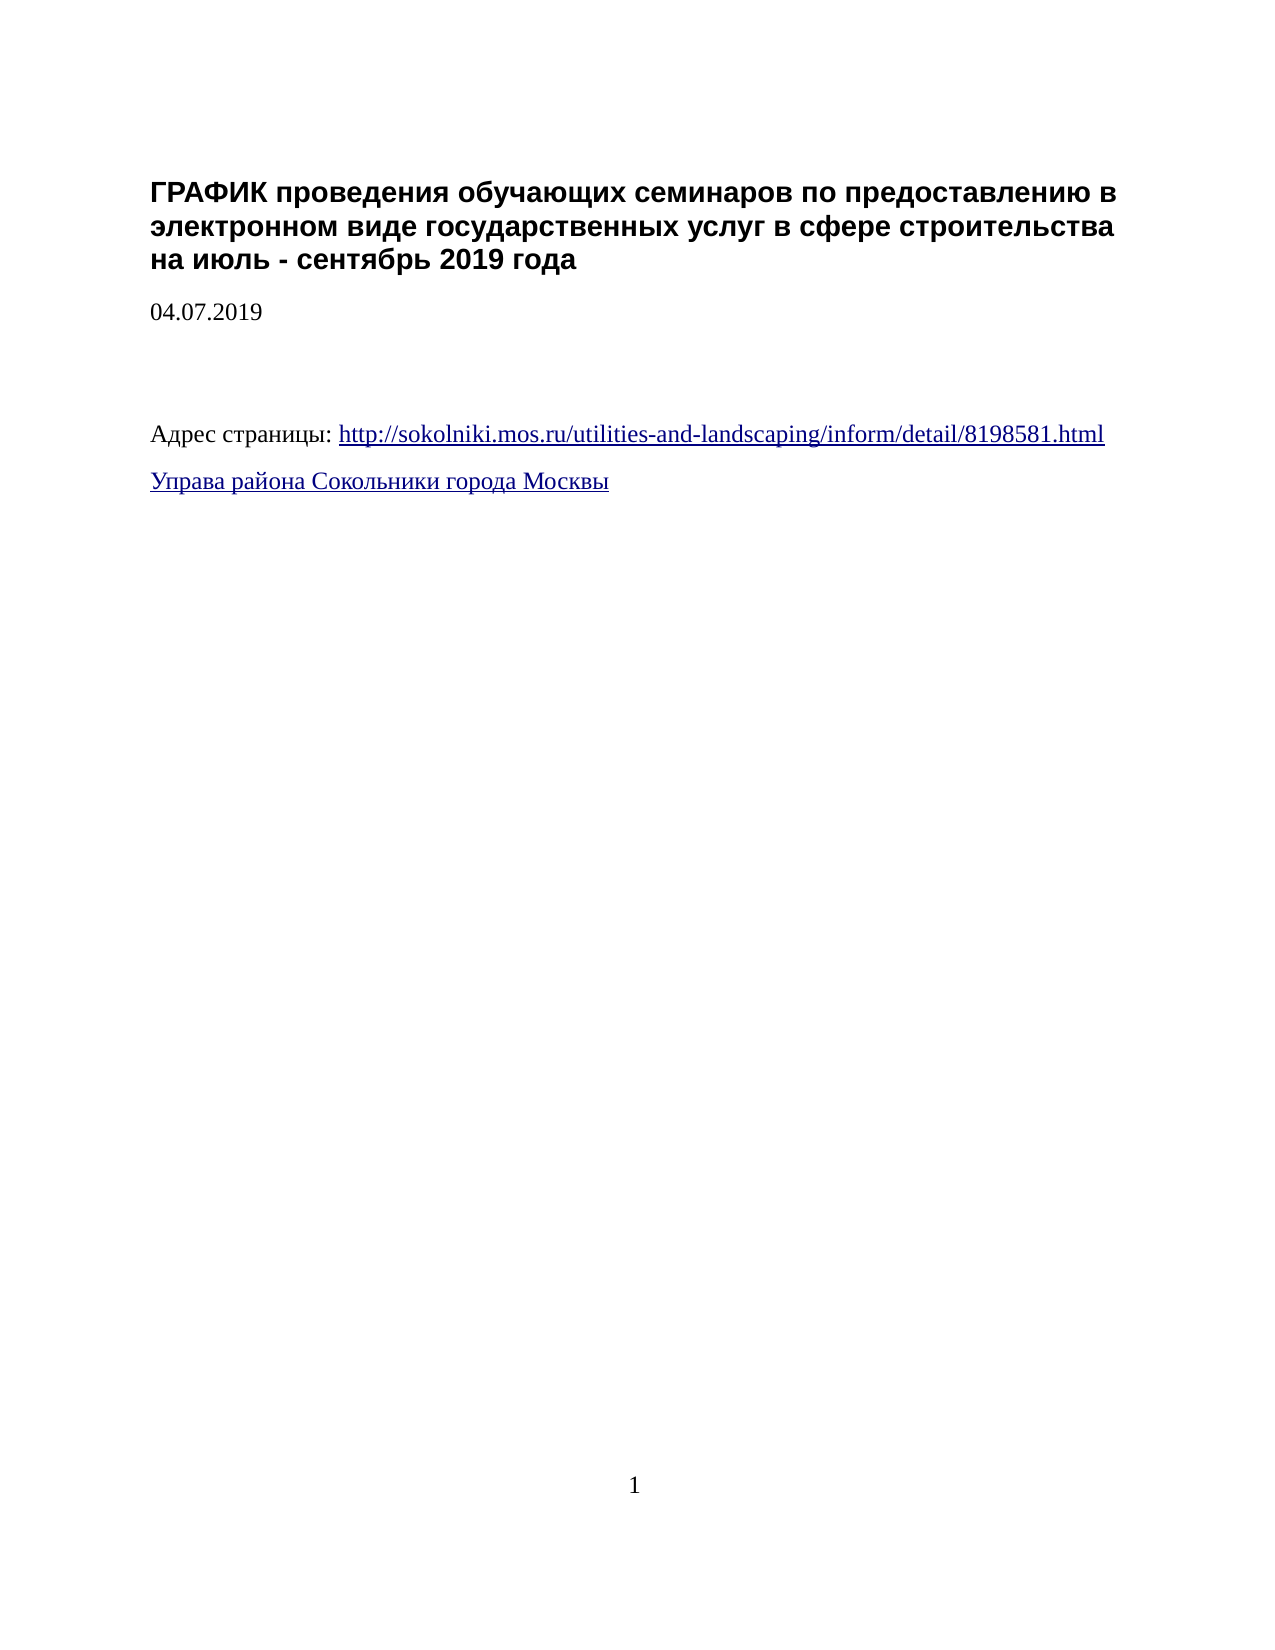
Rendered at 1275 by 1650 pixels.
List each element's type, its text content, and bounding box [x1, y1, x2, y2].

text Управа района Сокольники города Москвы [150, 466, 1125, 494]
text Адрес страницы: http://sokolniki.mos.ru/utilities-and-landscaping/inform/detail/8198581.html [150, 419, 1125, 448]
subtitle ГРАФИК проведения обучающих семинаров по предоставлению в электронном виде государственных услуг в сфере строительства на июль - сентябрь 2019 года [150, 175, 1125, 276]
text 04.07.2019 [150, 297, 1125, 326]
